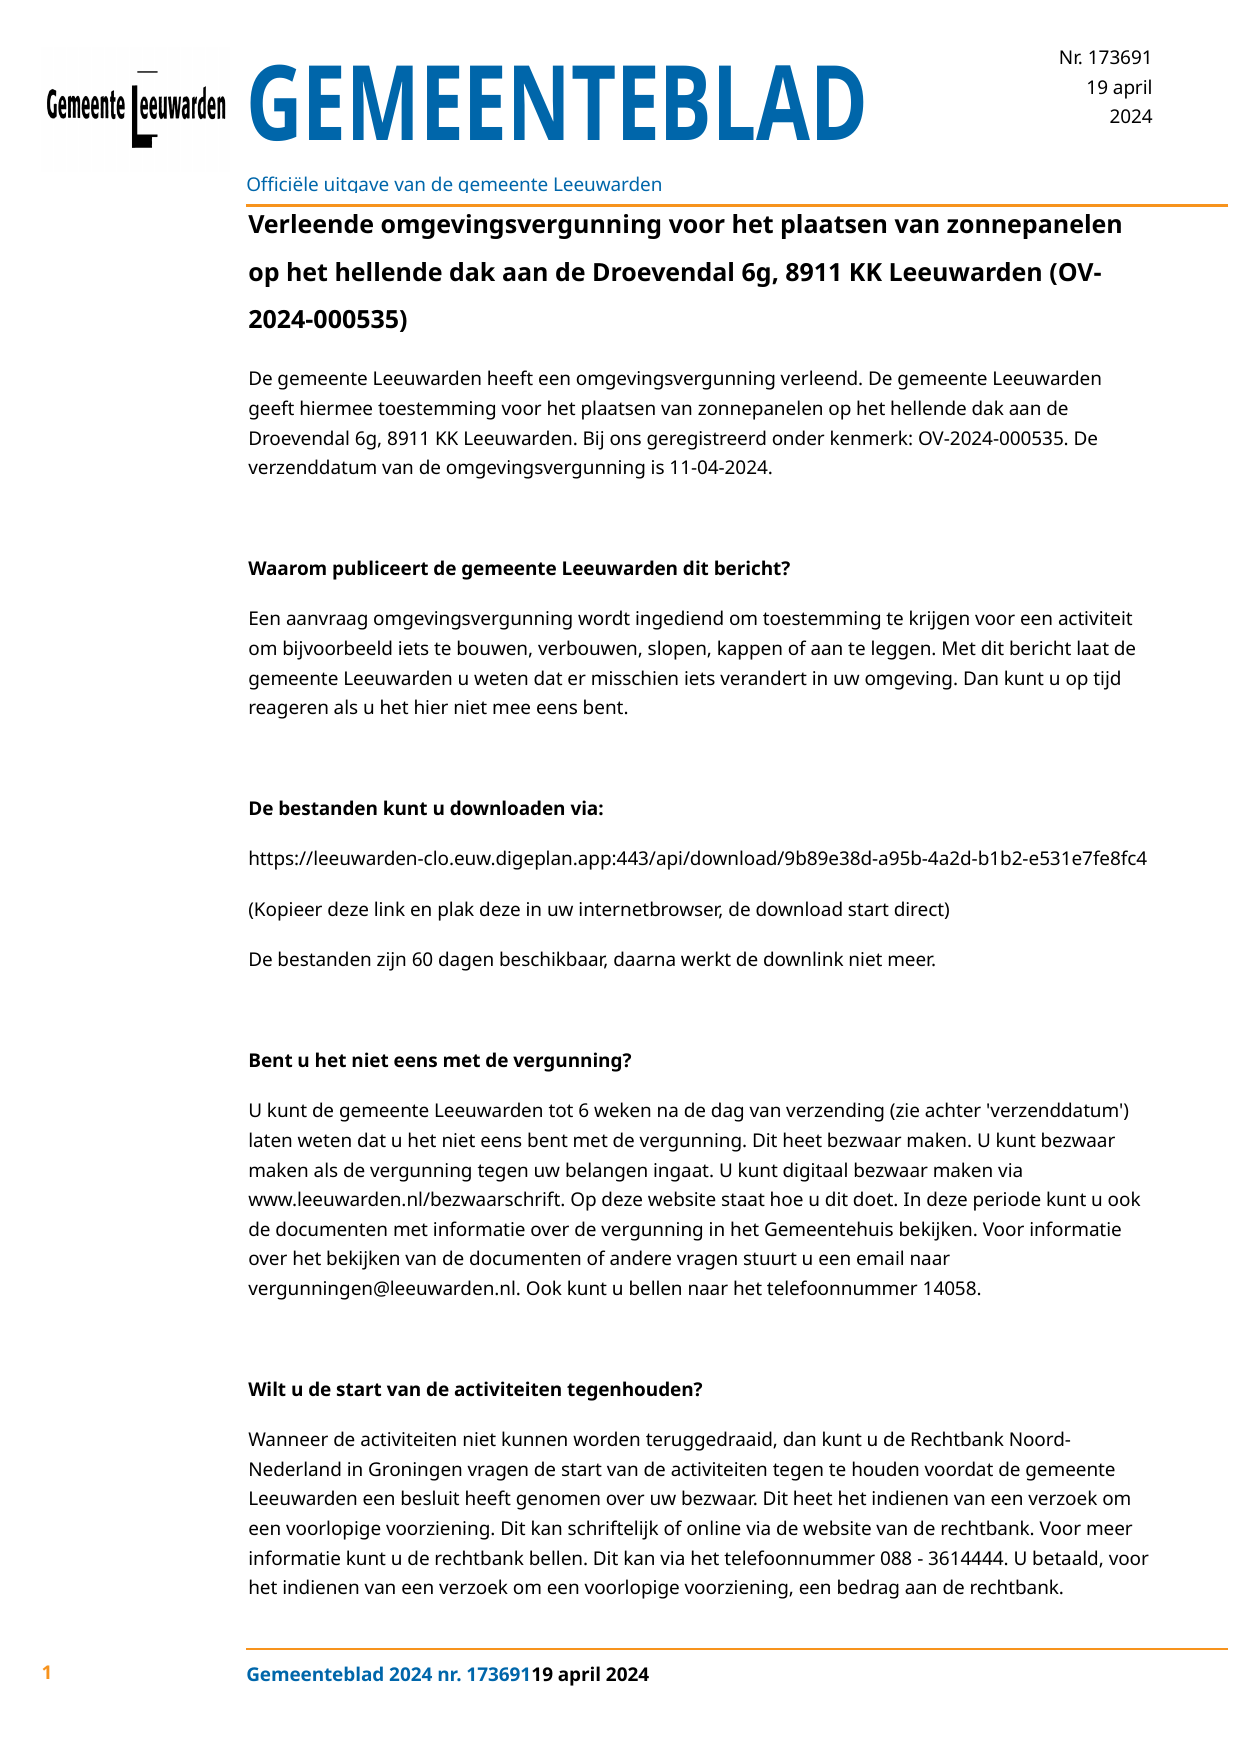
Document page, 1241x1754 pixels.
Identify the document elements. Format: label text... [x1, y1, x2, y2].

text (Kopieer deze link en plak deze in uw internetbrowser, de download start direct) [248, 896, 1152, 922]
text Wanneer de activiteiten niet kunnen worden teruggedraaid, dan kunt u de Rechtbank Noord-Nederland in Groningen vragen de start van de activiteiten tegen te houden voordat de gemeente Leeuwarden een besluit heeft genomen over uw bezwaar. Dit heet het indienen van een verzoek om een voorlopige voorziening. Dit kan schriftelijk of online via de website van de rechtbank. Voor meer informatie kunt u de rechtbank bellen. Dit kan via het telefoonnummer 088 - 3614444. U betaald, voor het indienen van een verzoek om een voorlopige voorziening, een bedrag aan de rechtbank. [248, 1426, 1152, 1600]
text Waarom publiceert de gemeente Leeuwarden dit bericht? [248, 555, 1152, 581]
text Wilt u de start van de activiteiten tegenhouden? [248, 1376, 1152, 1402]
text https://leeuwarden-clo.euw.digeplan.app:443/api/download/9b89e38d-a95b-4a2d-b1b2-e531e7fe8fc4 [248, 846, 1152, 871]
text Bent u het niet eens met de vergunning? [248, 1047, 1152, 1073]
text De bestanden kunt u downloaden via: [248, 795, 1152, 821]
text De bestanden zijn 60 dagen beschikbaar, daarna werkt de downlink niet meer. [248, 946, 1152, 972]
text De gemeente Leeuwarden heeft een omgevingsvergunning verleend. De gemeente Leeuwarden geeft hiermee toestemming voor het plaatsen van zonnepanelen op het hellende dak aan de Droevendal 6g, 8911 KK Leeuwarden. Bij ons geregistreerd onder kenmerk: OV-2024-000535. De verzenddatum van de omgevingsvergunning is 11-04-2024. [248, 366, 1152, 480]
text U kunt de gemeente Leeuwarden tot 6 weken na de dag van verzending (zie achter 'verzenddatum') laten weten dat u het niet eens bent met de vergunning. Dit heet bezwaar maken. U kunt bezwaar maken als de vergunning tegen uw belangen ingaat. U kunt digitaal bezwaar maken via www.leeuwarden.nl/bezwaarschrift. Op deze website staat hoe u dit doet. In deze periode kunt u ook de documenten met informatie over de vergunning in het Gemeentehuis bekijken. Voor informatie over het bekijken van de documenten of andere vragen stuurt u een email naar vergunningen@leeuwarden.nl. Ook kunt u bellen naar het telefoonnummer 14058. [248, 1098, 1152, 1301]
text Verleende omgevingsvergunning voor het plaatsen van zonnepanelen op het hellende dak aan de Droevendal 6g, 8911 KK Leeuwarden (OV-2024-000535) [248, 207, 1152, 336]
text Een aanvraag omgevingsvergunning wordt ingediend om toestemming te krijgen voor een activiteit om bijvoorbeeld iets te bouwen, verbouwen, slopen, kappen of aan te leggen. Met dit bericht laat de gemeente Leeuwarden u weten dat er misschien iets verandert in uw omgeving. Dan kunt u op tijd reageren als u het hier niet mee eens bent. [248, 606, 1152, 720]
picture [41, 47, 231, 172]
